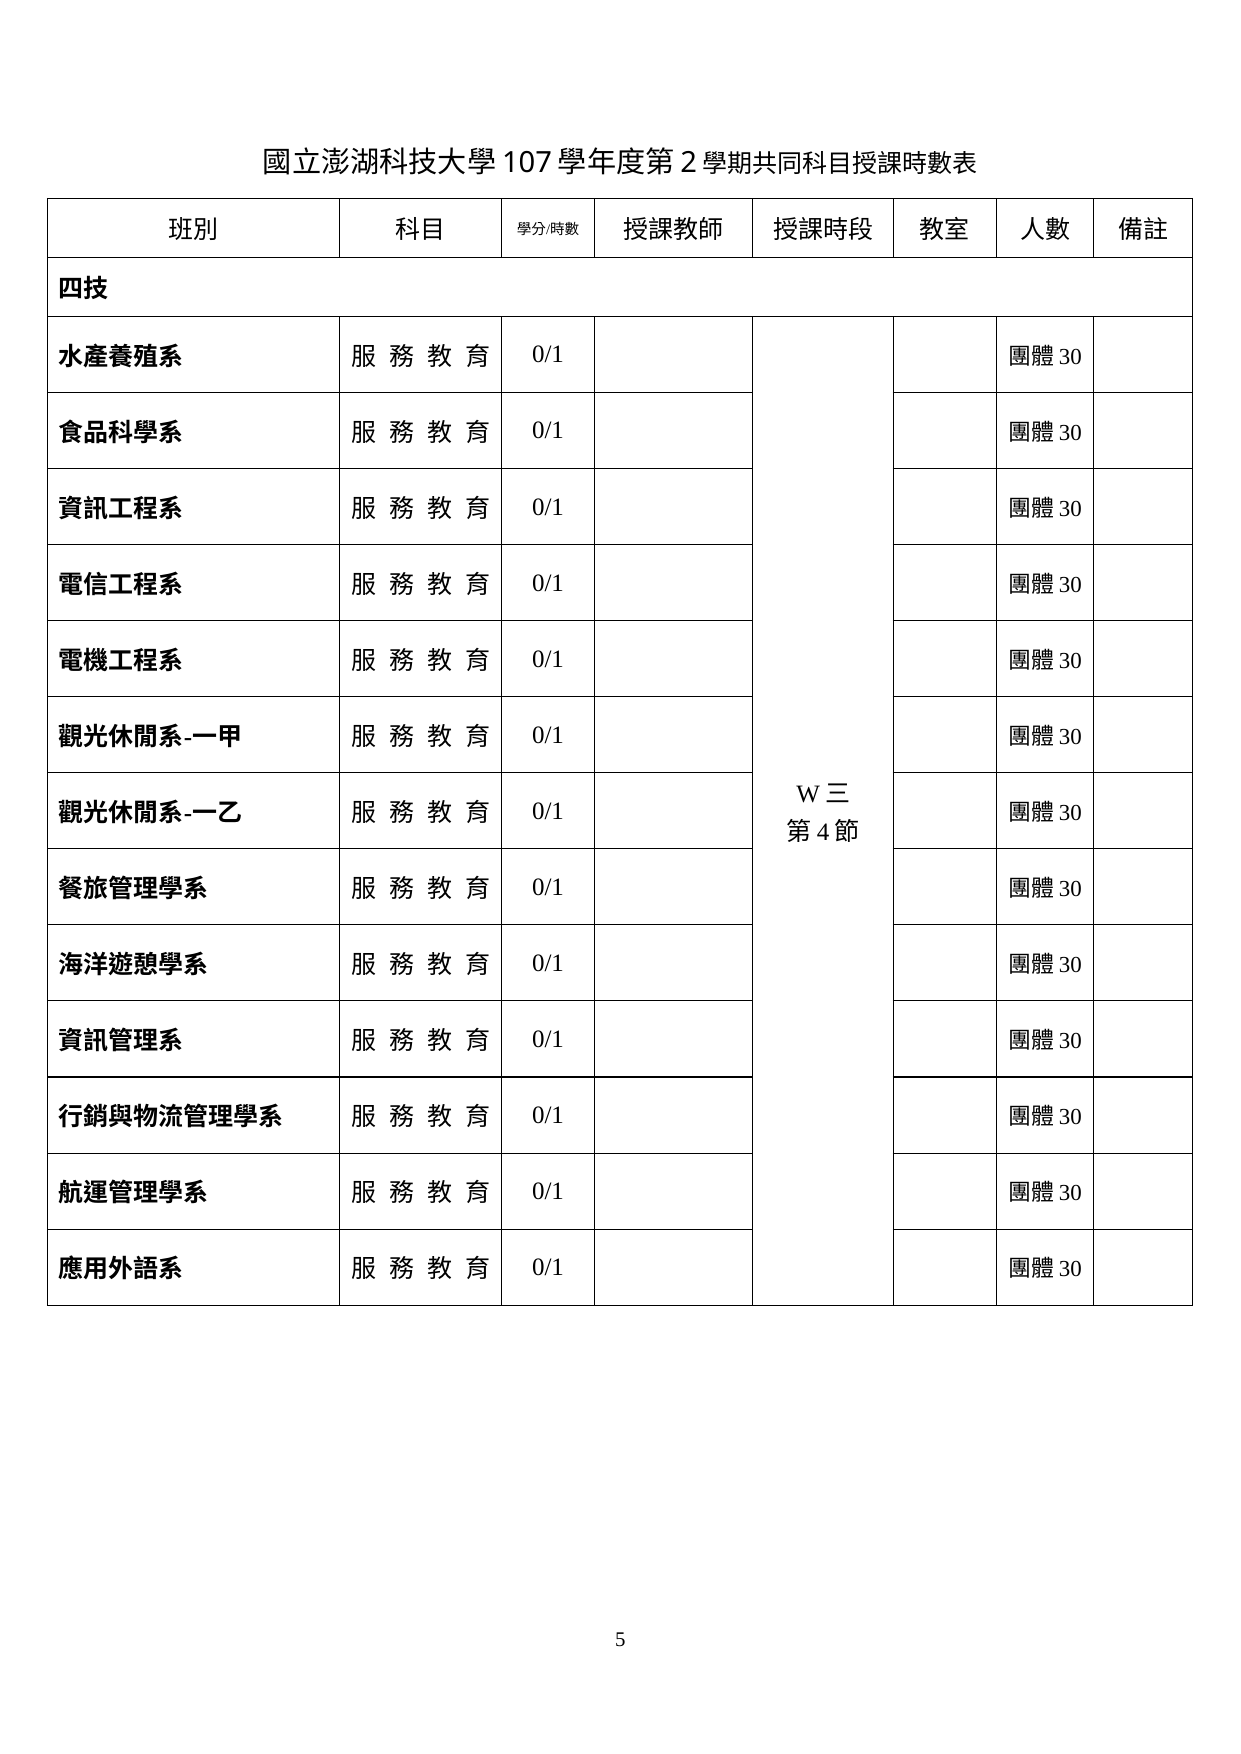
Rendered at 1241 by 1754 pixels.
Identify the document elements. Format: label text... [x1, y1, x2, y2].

table_cell [894, 697, 996, 772]
table_cell 團體30 [997, 925, 1093, 1000]
table_cell [595, 393, 752, 468]
table_cell [894, 925, 996, 1000]
table_cell [894, 1154, 996, 1228]
table_cell 0/1 [502, 1078, 594, 1152]
table_cell [1094, 469, 1192, 544]
table_cell 團體30 [997, 773, 1093, 848]
table_cell 海洋遊憩學系 [48, 925, 339, 1000]
table_cell 服務教育 [340, 1230, 501, 1304]
table_cell 團體30 [997, 545, 1093, 620]
table_cell [595, 925, 752, 1000]
table_cell 0/1 [502, 849, 594, 924]
table_cell [1094, 1078, 1192, 1152]
table_cell [595, 1230, 752, 1304]
table_cell [894, 1001, 996, 1076]
table_cell W三 第4節 [753, 317, 893, 1304]
table_cell 觀光休閒系-一甲 [48, 697, 339, 772]
table_cell [894, 393, 996, 468]
table_cell 資訊工程系 [48, 469, 339, 544]
table_header 人數 [997, 199, 1093, 257]
table_cell 團體30 [997, 697, 1093, 772]
table_cell [1094, 317, 1192, 392]
text 國立澎湖科技大學107學年度第2學期共同科目授課時數表 [59, 123, 1181, 198]
table_cell [595, 545, 752, 620]
table_header 授課時段 [753, 199, 893, 257]
table_cell [595, 621, 752, 696]
table_cell [595, 317, 752, 392]
table_cell 團體30 [997, 1078, 1093, 1152]
table_cell 服務教育 [340, 849, 501, 924]
table_cell [1094, 545, 1192, 620]
table_cell [894, 317, 996, 392]
table_cell [894, 849, 996, 924]
table_cell 團體30 [997, 1230, 1093, 1304]
table_cell 團體30 [997, 849, 1093, 924]
table_cell [894, 1078, 996, 1152]
table_cell 觀光休閒系-一乙 [48, 773, 339, 848]
table_cell [1094, 773, 1192, 848]
table_cell [894, 621, 996, 696]
table_cell 團體30 [997, 1154, 1093, 1228]
table_header 班別 [48, 199, 339, 257]
table_cell [595, 773, 752, 848]
table_cell 團體30 [997, 469, 1093, 544]
table_cell 0/1 [502, 393, 594, 468]
table_cell 0/1 [502, 1001, 594, 1076]
table_cell [595, 849, 752, 924]
table_cell 團體30 [997, 1001, 1093, 1076]
table_cell 團體30 [997, 393, 1093, 468]
table_cell [894, 1230, 996, 1304]
table_cell 餐旅管理學系 [48, 849, 339, 924]
table_cell [595, 469, 752, 544]
table_cell 服務教育 [340, 1001, 501, 1076]
table_cell 服務教育 [340, 469, 501, 544]
table_cell 水產養殖系 [48, 317, 339, 392]
table_cell [595, 697, 752, 772]
table_cell 0/1 [502, 469, 594, 544]
table_cell 電信工程系 [48, 545, 339, 620]
table_cell [1094, 1230, 1192, 1304]
table_cell [595, 1078, 752, 1152]
table_cell [1094, 1001, 1192, 1076]
table_cell [1094, 925, 1192, 1000]
table_header 學分/時數 [502, 199, 594, 257]
table_cell 應用外語系 [48, 1230, 339, 1304]
table_cell 四技 [48, 258, 1192, 316]
table_cell 0/1 [502, 697, 594, 772]
table_cell 資訊管理系 [48, 1001, 339, 1076]
table_cell 0/1 [502, 773, 594, 848]
table_cell 0/1 [502, 317, 594, 392]
table_cell [1094, 849, 1192, 924]
table_cell 服務教育 [340, 925, 501, 1000]
table_cell [1094, 697, 1192, 772]
table_header 科目 [340, 199, 501, 257]
table_header 教室 [894, 199, 996, 257]
table_cell 服務教育 [340, 621, 501, 696]
table_cell [894, 469, 996, 544]
table_cell [1094, 393, 1192, 468]
table_cell 行銷與物流管理學系 [48, 1078, 339, 1152]
table_cell 團體30 [997, 317, 1093, 392]
table_cell [894, 545, 996, 620]
table_cell 服務教育 [340, 1154, 501, 1228]
table_cell [595, 1154, 752, 1228]
table_cell 服務教育 [340, 545, 501, 620]
table_cell 服務教育 [340, 317, 501, 392]
table_header 授課教師 [595, 199, 752, 257]
table_cell 服務教育 [340, 393, 501, 468]
table_cell 0/1 [502, 1154, 594, 1228]
table_cell 0/1 [502, 621, 594, 696]
table_cell 團體30 [997, 621, 1093, 696]
table_cell 食品科學系 [48, 393, 339, 468]
table_cell [894, 773, 996, 848]
table_cell 服務教育 [340, 773, 501, 848]
table_cell 服務教育 [340, 697, 501, 772]
table_cell 電機工程系 [48, 621, 339, 696]
table_cell [595, 1001, 752, 1076]
table_cell 0/1 [502, 925, 594, 1000]
table_cell [1094, 1154, 1192, 1228]
table_cell 0/1 [502, 1230, 594, 1304]
table_cell 航運管理學系 [48, 1154, 339, 1228]
table_cell [1094, 621, 1192, 696]
table_cell 服務教育 [340, 1078, 501, 1152]
table_header 備註 [1094, 199, 1192, 257]
table_cell 0/1 [502, 545, 594, 620]
